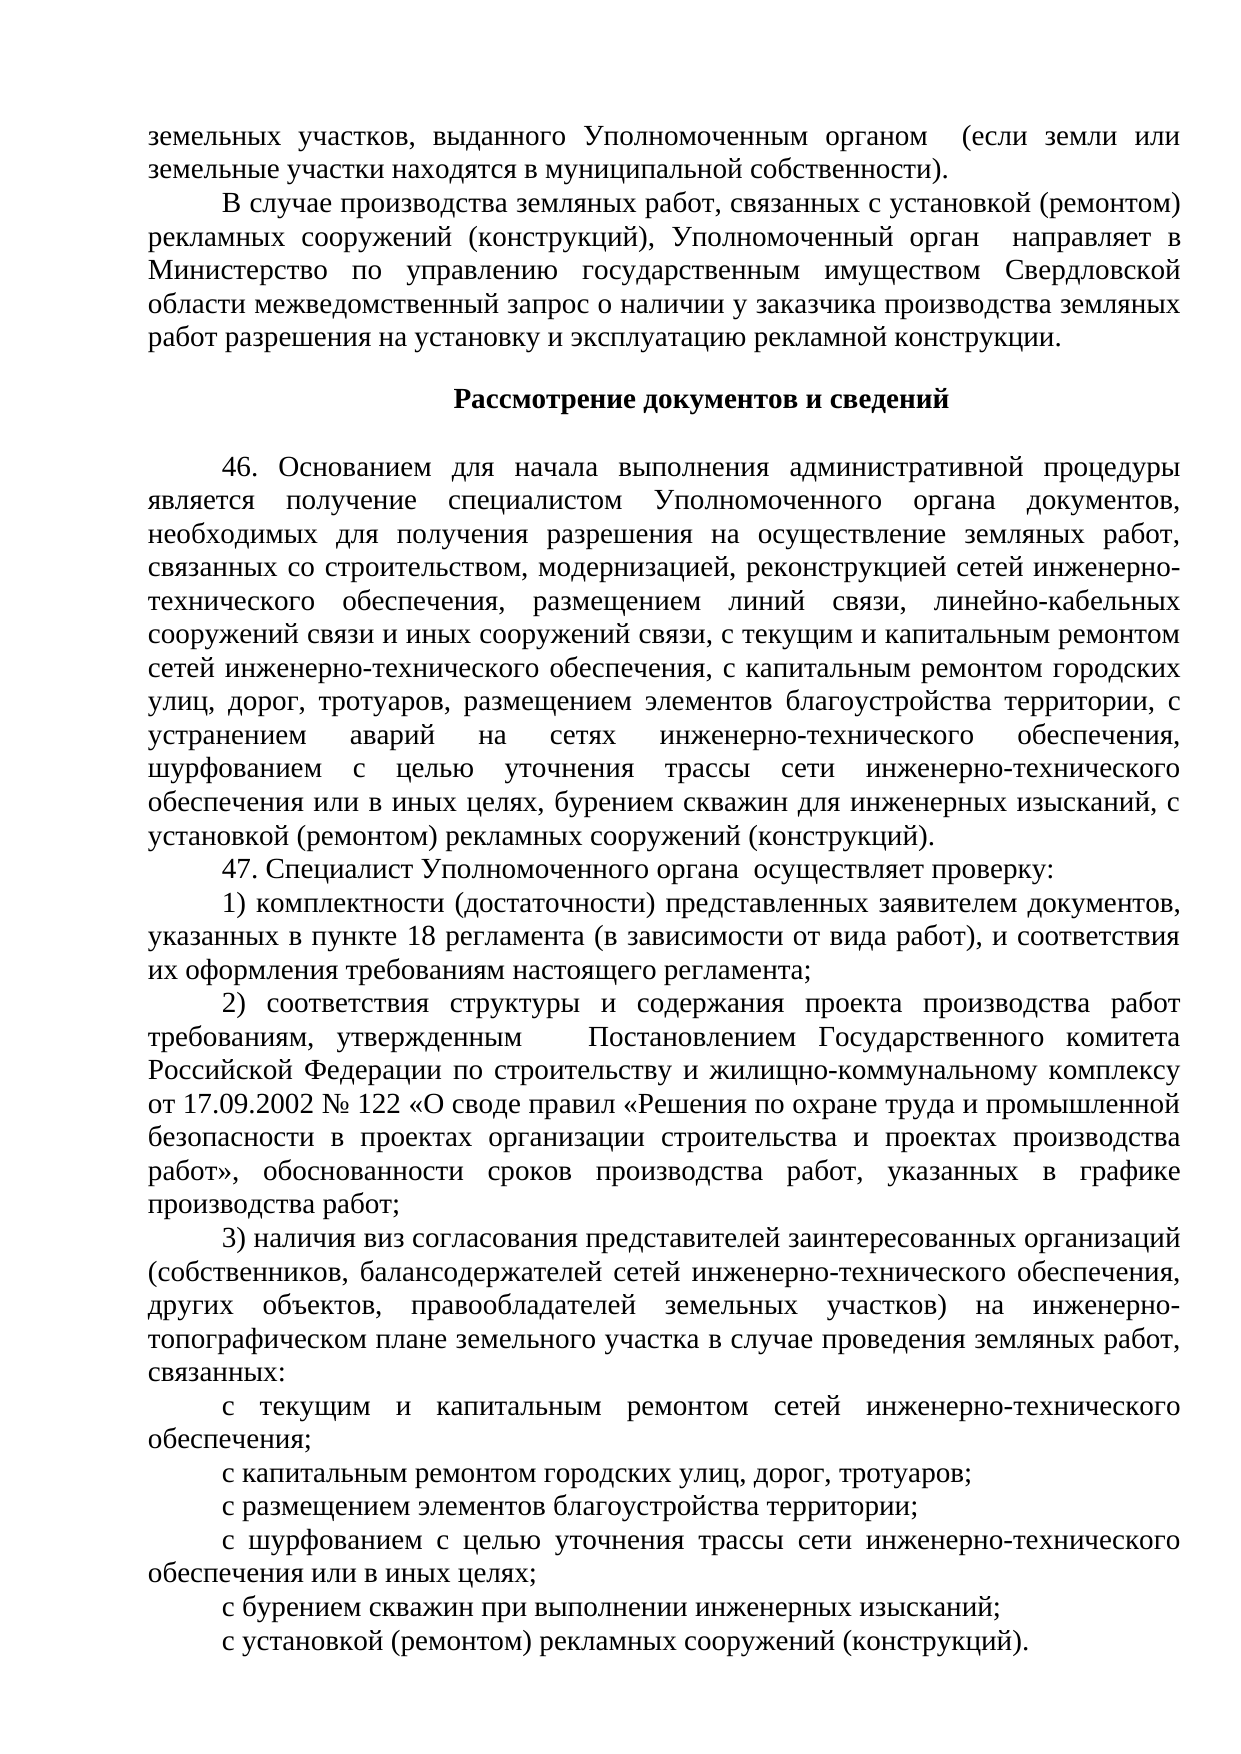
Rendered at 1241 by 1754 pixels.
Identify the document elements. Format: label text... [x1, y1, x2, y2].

text Рассмотрение документов и сведений [148, 382, 1181, 415]
text с текущим и капитальным ремонтом сетей инженерно-технического обеспечения; [148, 1388, 1181, 1455]
text с бурением скважин при выполнении инженерных изысканий; [148, 1589, 1181, 1623]
text с капитальным ремонтом городских улиц, дорог, тротуаров; [148, 1455, 1181, 1488]
text с шурфованием с целью уточнения трассы сети инженерно-технического обеспечения или в иных целях; [148, 1522, 1181, 1589]
text с размещением элементов благоустройства территории; [148, 1488, 1181, 1522]
text 3) наличия виз согласования представителей заинтересованных организаций (собственников, балансодержателей сетей инженерно-технического обеспечения, других объектов, правообладателей земельных участков) на инженерно-топографическом плане земельного участка в случае проведения земляных работ, связанных: [148, 1220, 1181, 1388]
text 47. Специалист Уполномоченного органа осуществляет проверку: [148, 851, 1181, 885]
text земельных участков, выданного Уполномоченным органом (если земли или земельные участки находятся в муниципальной собственности). [148, 118, 1181, 185]
text 46. Основанием для начала выполнения административной процедуры является получение специалистом Уполномоченного органа документов, необходимых для получения разрешения на осуществление земляных работ, связанных со строительством, модернизацией, реконструкцией сетей инженерно-технического обеспечения, размещением линий связи, линейно-кабельных сооружений связи и иных сооружений связи, с текущим и капитальным ремонтом сетей инженерно-технического обеспечения, с капитальным ремонтом городских улиц, дорог, тротуаров, размещением элементов благоустройства территории, с устранением аварий на сетях инженерно-технического обеспечения, шурфованием с целью уточнения трассы сети инженерно-технического обеспечения или в иных целях, бурением скважин для инженерных изысканий, с установкой (ремонтом) рекламных сооружений (конструкций). [148, 449, 1181, 851]
text 1) комплектности (достаточности) представленных заявителем документов, указанных в пункте 18 регламента (в зависимости от вида работ), и соответствия их оформления требованиям настоящего регламента; [148, 885, 1181, 985]
text В случае производства земляных работ, связанных с установкой (ремонтом) рекламных сооружений (конструкций), Уполномоченный орган направляет в Министерство по управлению государственным имуществом Свердловской области межведомственный запрос о наличии у заказчика производства земляных работ разрешения на установку и эксплуатацию рекламной конструкции. [148, 185, 1181, 353]
text с установкой (ремонтом) рекламных сооружений (конструкций). [148, 1623, 1181, 1656]
text 2) соответствия структуры и содержания проекта производства работ требованиям, утвержденным Постановлением Государственного комитета Российской Федерации по строительству и жилищно-коммунальному комплексу от 17.09.2002 № 122 «О своде правил «Решения по охране труда и промышленной безопасности в проектах организации строительства и проектах производства работ», обоснованности сроков производства работ, указанных в графике производства работ; [148, 985, 1181, 1220]
